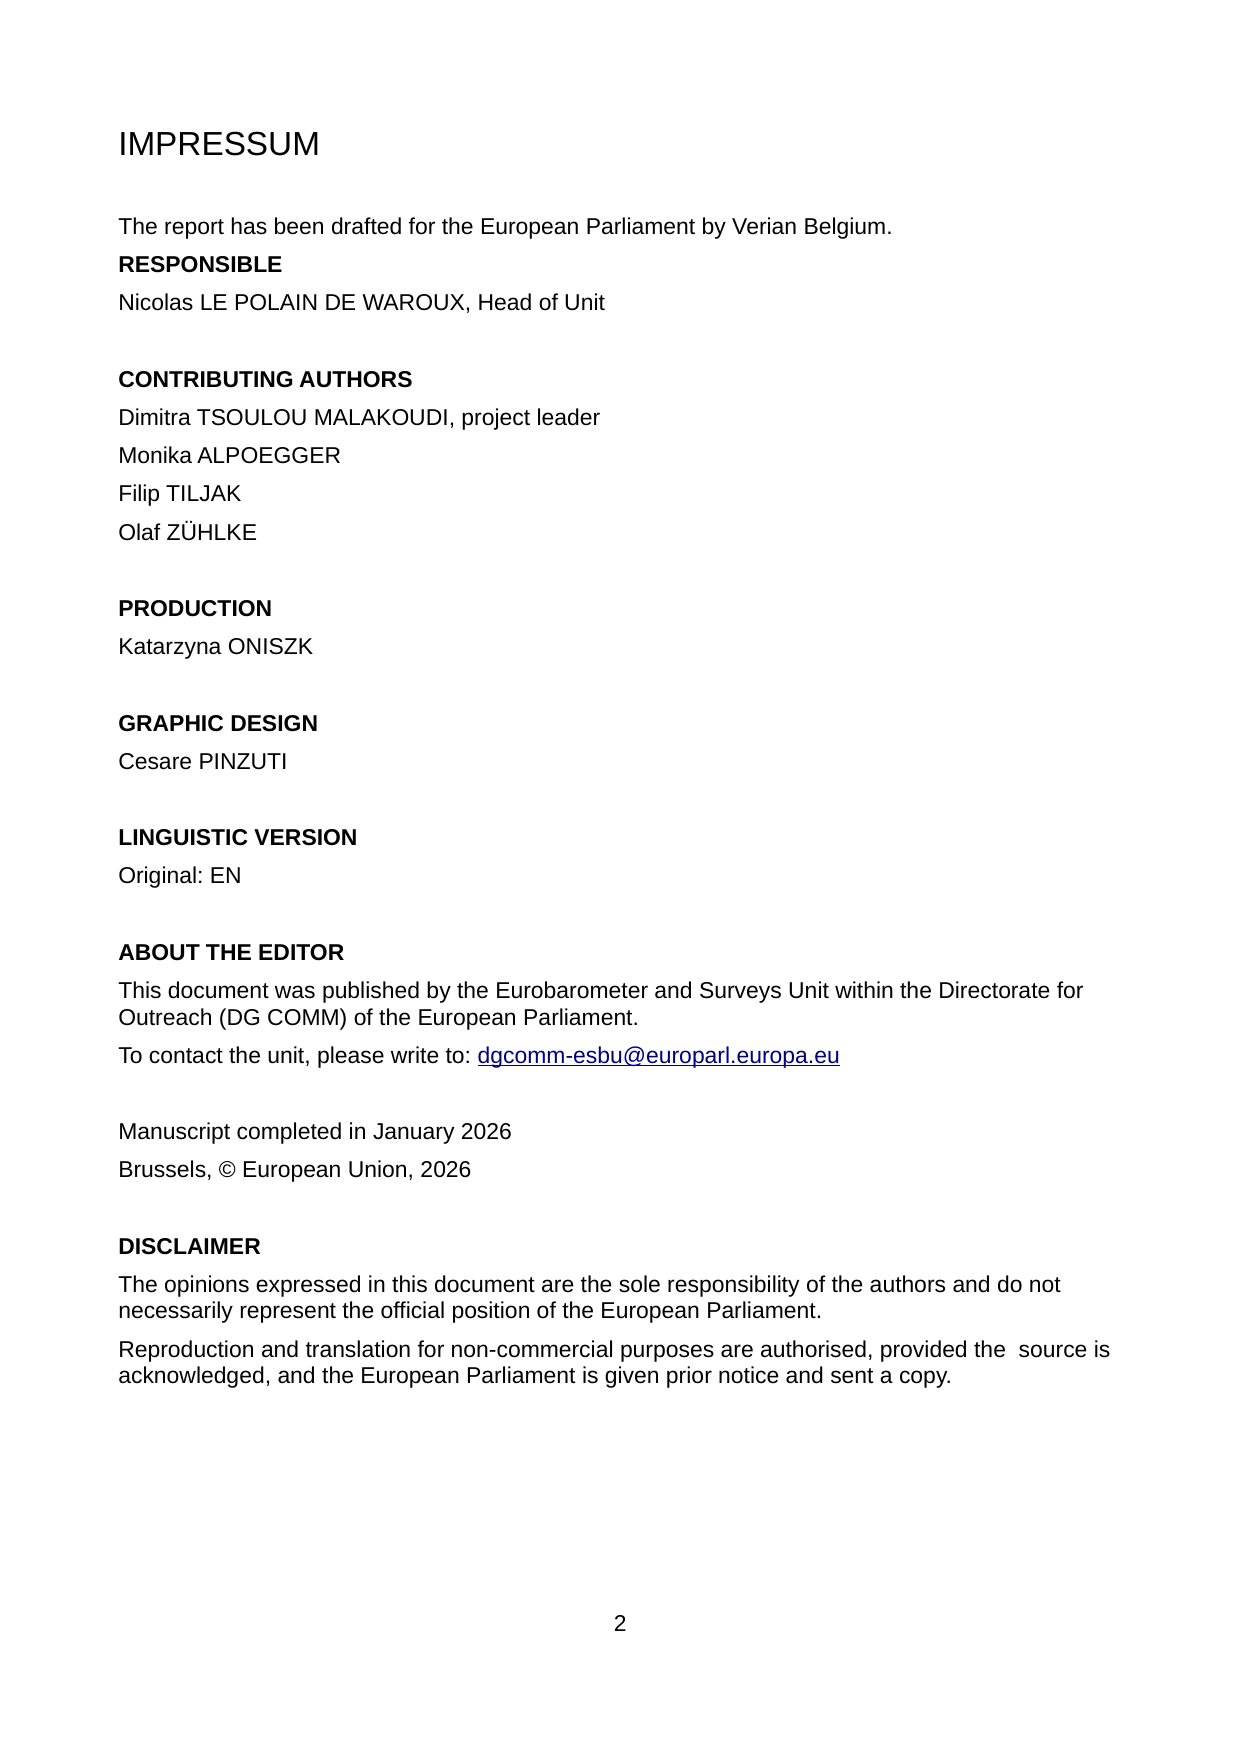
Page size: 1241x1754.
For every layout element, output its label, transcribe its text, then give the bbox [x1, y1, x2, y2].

text Reproduction and translation for non-commercial purposes are authorised, provided the source is acknowledged, and the European Parliament is given prior notice and sent a copy. [118, 1336, 1122, 1388]
text To contact the unit, please write to: dgcomm-esbu@europarl.europa.eu [118, 1042, 1122, 1068]
text Katarzyna ONISZK [118, 633, 1122, 659]
text The opinions expressed in this document are the sole responsibility of the authors and do not necessarily represent the official position of the European Parliament. [118, 1271, 1122, 1324]
text Filip TILJAK [118, 480, 1122, 507]
text IMPRESSUM [118, 124, 1122, 162]
text Manuscript completed in January 2026 [118, 1118, 1122, 1144]
text Cesare PINZUTI [118, 748, 1122, 774]
text GRAPHIC DESIGN [118, 709, 1122, 736]
text Olaf ZÜHLKE [118, 518, 1122, 545]
text Brussels, © European Union, 2026 [118, 1156, 1122, 1183]
text LINGUISTIC VERSION [118, 824, 1122, 851]
text Dimitra TSOULOU MALAKOUDI, project leader [118, 404, 1122, 430]
text ABOUT THE EDITOR [118, 939, 1122, 965]
text RESPONSIBLE [118, 251, 1122, 277]
text Original: EN [118, 862, 1122, 889]
text This document was published by the Eurobarometer and Surveys Unit within the Directorate for Outreach (DG COMM) of the European Parliament. [118, 977, 1122, 1030]
text Monika ALPOEGGER [118, 442, 1122, 468]
text CONTRIBUTING AUTHORS [118, 366, 1122, 392]
text PRODUCTION [118, 595, 1122, 621]
text The report has been drafted for the European Parliament by Verian Belgium. [118, 213, 1122, 239]
text Nicolas LE POLAIN DE WAROUX, Head of Unit [118, 289, 1122, 315]
text DISCLAIMER [118, 1233, 1122, 1259]
